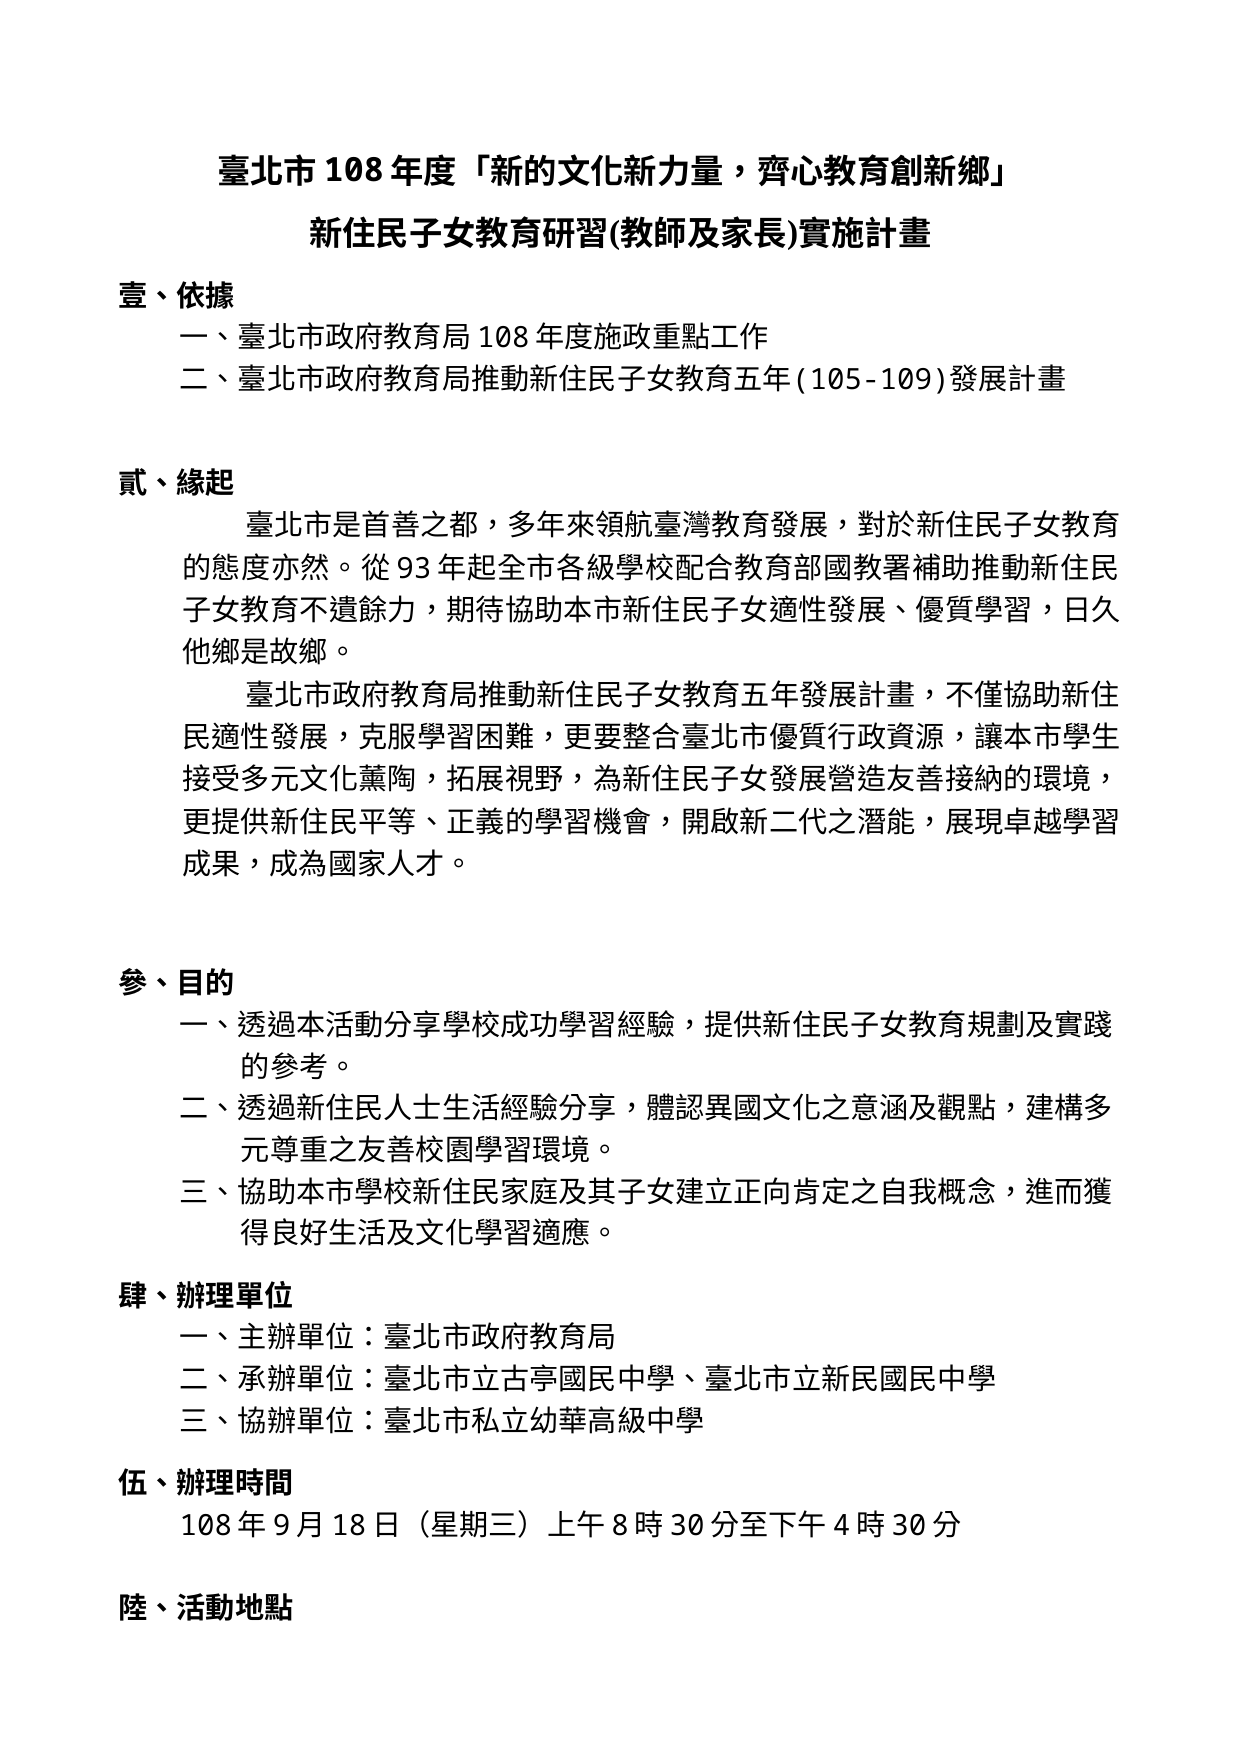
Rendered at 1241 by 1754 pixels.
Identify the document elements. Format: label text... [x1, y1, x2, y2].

text 貳、緣起 [118, 439, 1122, 502]
text 壹、依據 [118, 252, 1122, 314]
text 臺北市政府教育局推動新住民子女教育五年發展計畫，不僅協助新住民適性發展，克服學習困難，更要整合臺北市優質行政資源，讓本市學生接受多元文化薰陶，拓展視野，為新住民子女發展營造友善接納的環境，更提供新住民平等、正義的學習機會，開啟新二代之潛能，展現卓越學習成果，成為國家人才。 [182, 671, 1122, 883]
text 伍、辦理時間 [118, 1439, 1122, 1502]
text 一、主辦單位：臺北市政府教育局 [179, 1314, 1122, 1356]
text 新住民子女教育研習(教師及家長)實施計畫 [118, 189, 1122, 252]
text 臺北市108年度「新的文化新力量，齊心教育創新鄉」 [118, 127, 1122, 189]
text 臺北市是首善之都，多年來領航臺灣教育發展，對於新住民子女教育的態度亦然。從93年起全市各級學校配合教育部國教署補助推動新住民子女教育不遺餘力，期待協助本市新住民子女適性發展、優質學習，日久他鄉是故鄉。 [182, 502, 1122, 671]
text 陸、活動地點 [118, 1564, 1122, 1627]
text 參、目的 [118, 939, 1122, 1002]
text 二、透過新住民人士生活經驗分享，體認異國文化之意涵及觀點，建構多元尊重之友善校園學習環境。 [179, 1085, 1122, 1169]
text 108年9月18日（星期三）上午8時30分至下午4時30分 [179, 1502, 1122, 1544]
text 一、臺北市政府教育局108年度施政重點工作 [179, 314, 1122, 356]
text 三、協辦單位：臺北市私立幼華高級中學 [179, 1398, 1122, 1439]
text 二、承辦單位：臺北市立古亭國民中學、臺北市立新民國民中學 [179, 1356, 1122, 1398]
text 三、協助本市學校新住民家庭及其子女建立正向肯定之自我概念，進而獲得良好生活及文化學習適應。 [179, 1169, 1122, 1252]
text 一、透過本活動分享學校成功學習經驗，提供新住民子女教育規劃及實踐的參考。 [179, 1002, 1122, 1085]
text 肆、辦理單位 [118, 1252, 1122, 1314]
text 二、臺北市政府教育局推動新住民子女教育五年(105-109)發展計畫 [179, 356, 1122, 398]
